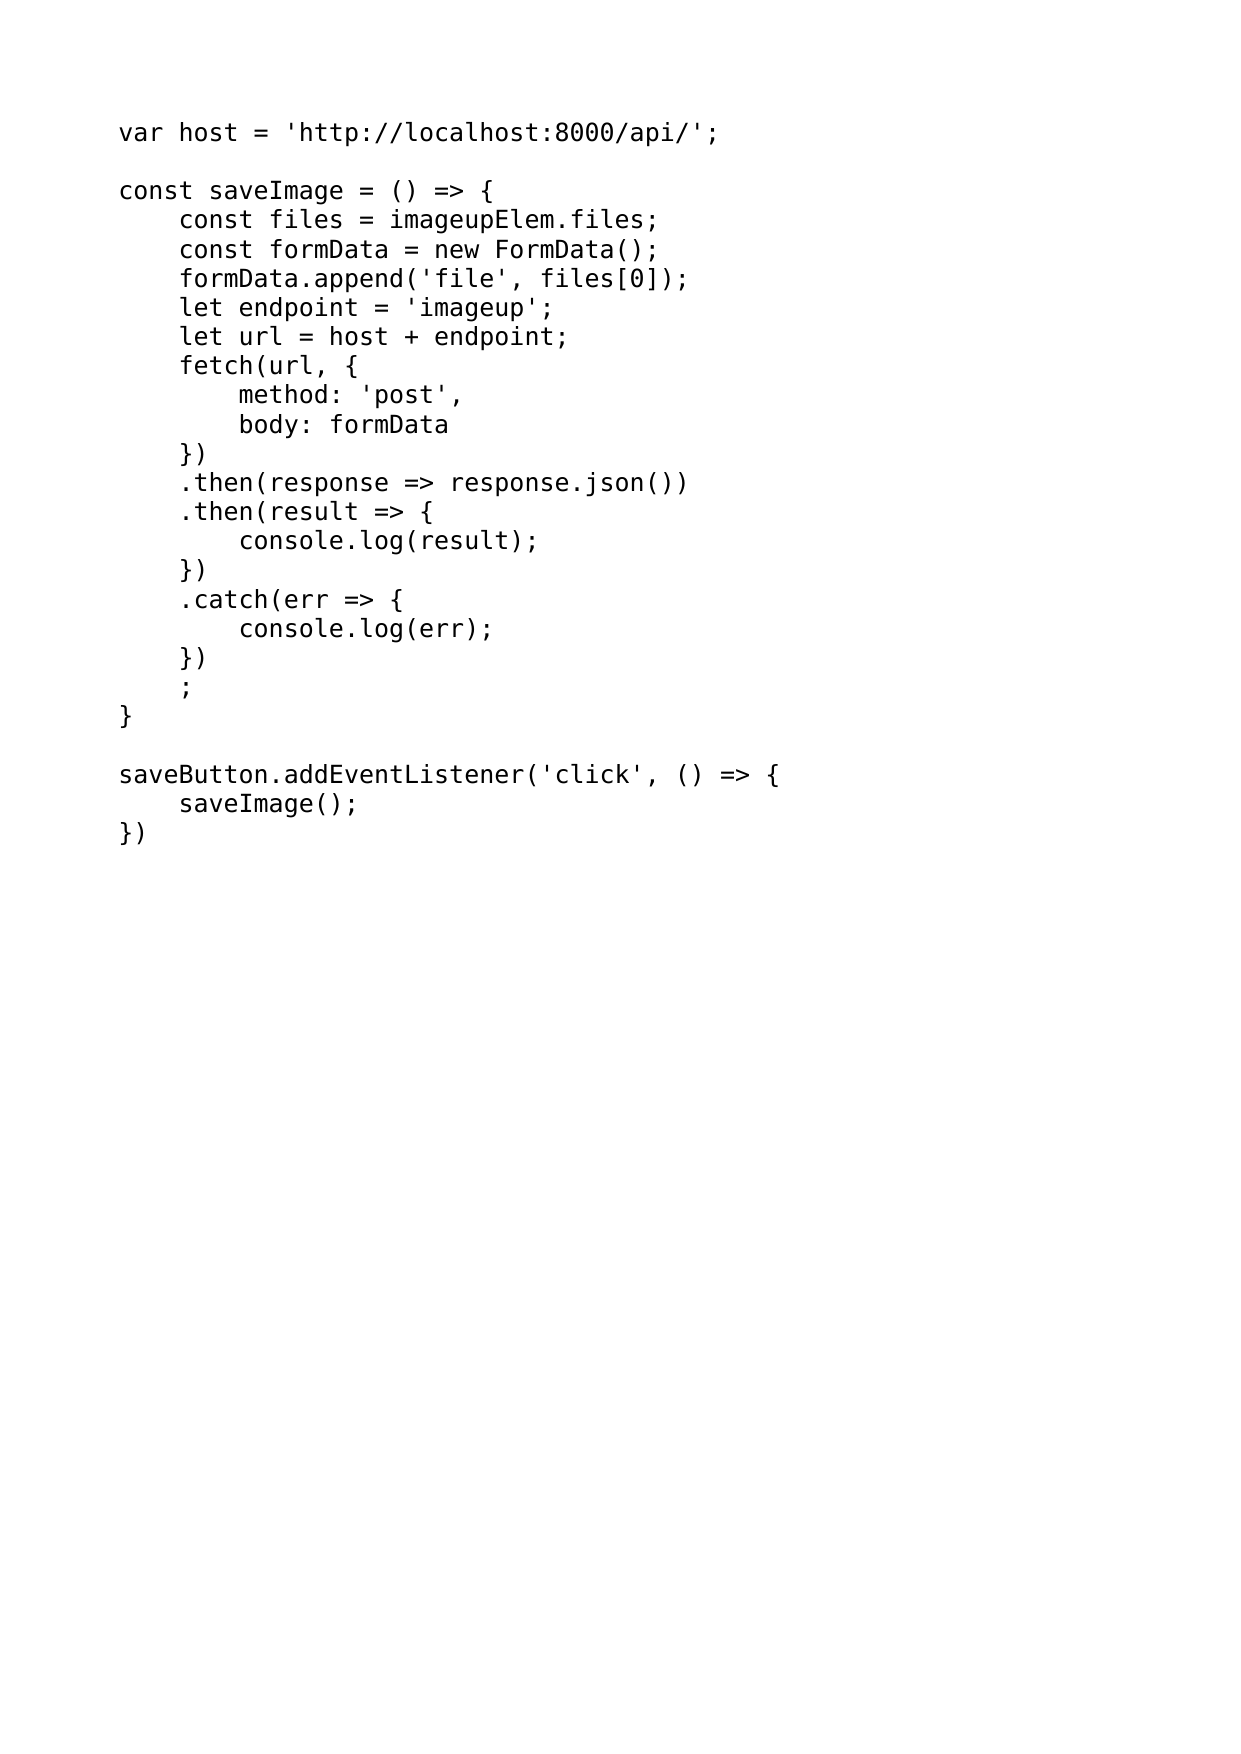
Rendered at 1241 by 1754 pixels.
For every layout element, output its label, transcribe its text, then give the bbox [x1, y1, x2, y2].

text var host = 'http://localhost:8000/api/'; const saveImage = () => { const files = imageupElem.files; const formData = new FormData(); formData.append('file', files[0]); let endpoint = 'imageup'; let url = host + endpoint; fetch(url, { method: 'post', body: formData }) .then(response => response.json()) .then(result => { console.log(result); }) .catch(err => { console.log(err); }) ; } saveButton.addEventListener('click', () => { saveImage(); }) [118, 118, 1122, 847]
